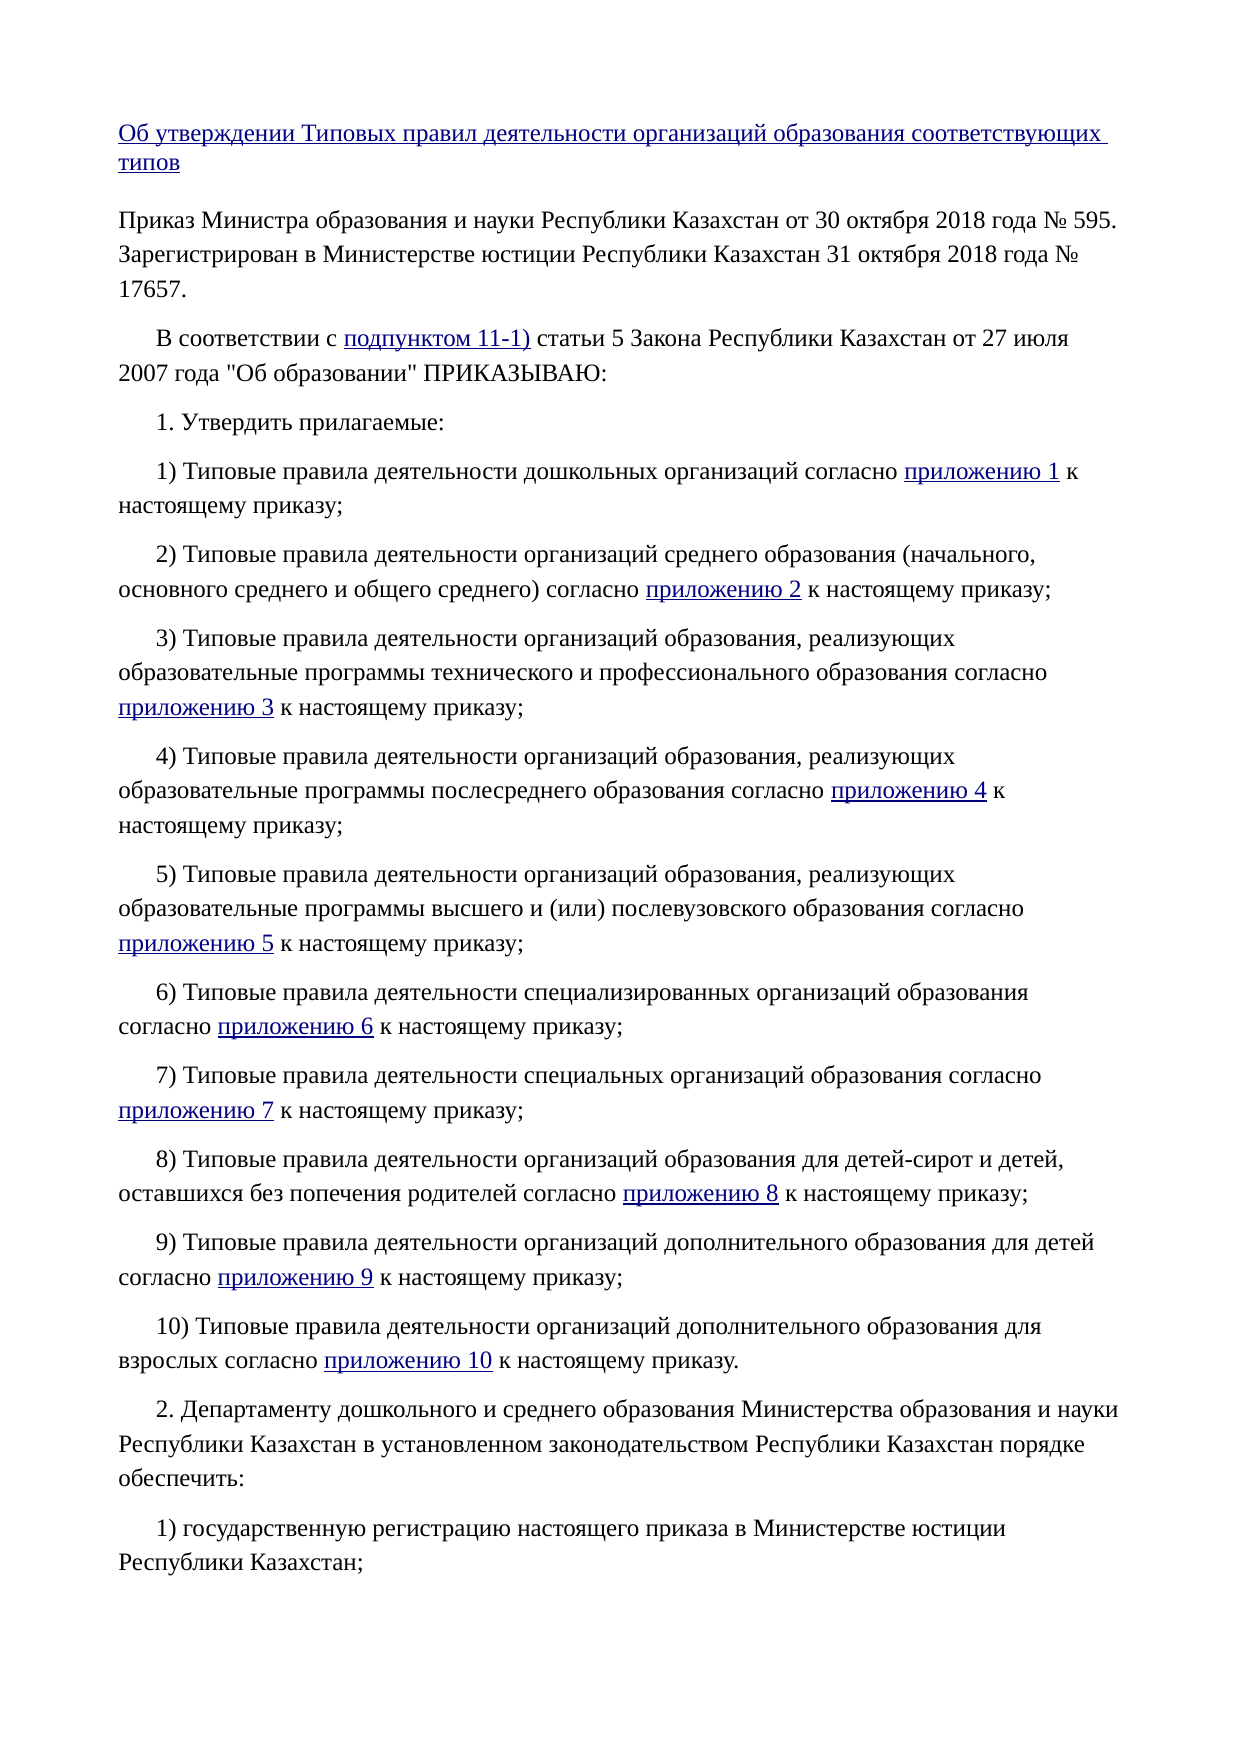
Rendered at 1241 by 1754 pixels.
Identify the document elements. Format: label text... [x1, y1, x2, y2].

text 1) Типовые правила деятельности дошкольных организаций согласно приложению 1 к настоящему приказу; [118, 456, 1122, 519]
text 2. Департаменту дошкольного и среднего образования Министерства образования и науки Республики Казахстан в установленном законодательством Республики Казахстан порядке обеспечить: [118, 1394, 1122, 1492]
text 2) Типовые правила деятельности организаций среднего образования (начального, основного среднего и общего среднего) согласно приложению 2 к настоящему приказу; [118, 539, 1122, 602]
text 6) Типовые правила деятельности специализированных организаций образования согласно приложению 6 к настоящему приказу; [118, 977, 1122, 1040]
text 4) Типовые правила деятельности организаций образования, реализующих образовательные программы послесреднего образования согласно приложению 4 к настоящему приказу; [118, 741, 1122, 838]
text 5) Типовые правила деятельности организаций образования, реализующих образовательные программы высшего и (или) послевузовского образования согласно приложению 5 к настоящему приказу; [118, 859, 1122, 957]
text Приказ Министра образования и науки Республики Казахстан от 30 октября 2018 года № 595. Зарегистрирован в Министерстве юстиции Республики Казахстан 31 октября 2018 года № 17657. [118, 205, 1122, 303]
text Об утверждении Типовых правил деятельности организаций образования соответствующих типов [118, 118, 1122, 176]
text 1) государственную регистрацию настоящего приказа в Министерстве юстиции Республики Казахстан; [118, 1513, 1122, 1576]
text 3) Типовые правила деятельности организаций образования, реализующих образовательные программы технического и профессионального образования согласно приложению 3 к настоящему приказу; [118, 623, 1122, 721]
text 10) Типовые правила деятельности организаций дополнительного образования для взрослых согласно приложению 10 к настоящему приказу. [118, 1311, 1122, 1374]
text 9) Типовые правила деятельности организаций дополнительного образования для детей согласно приложению 9 к настоящему приказу; [118, 1227, 1122, 1291]
text 1. Утвердить прилагаемые: [118, 407, 1122, 435]
text 7) Типовые правила деятельности специальных организаций образования согласно приложению 7 к настоящему приказу; [118, 1060, 1122, 1124]
text 8) Типовые правила деятельности организаций образования для детей-сирот и детей, оставшихся без попечения родителей согласно приложению 8 к настоящему приказу; [118, 1144, 1122, 1207]
text В соответствии с подпунктом 11-1) статьи 5 Закона Республики Казахстан от 27 июля 2007 года "Об образовании" ПРИКАЗЫВАЮ: [118, 323, 1122, 386]
